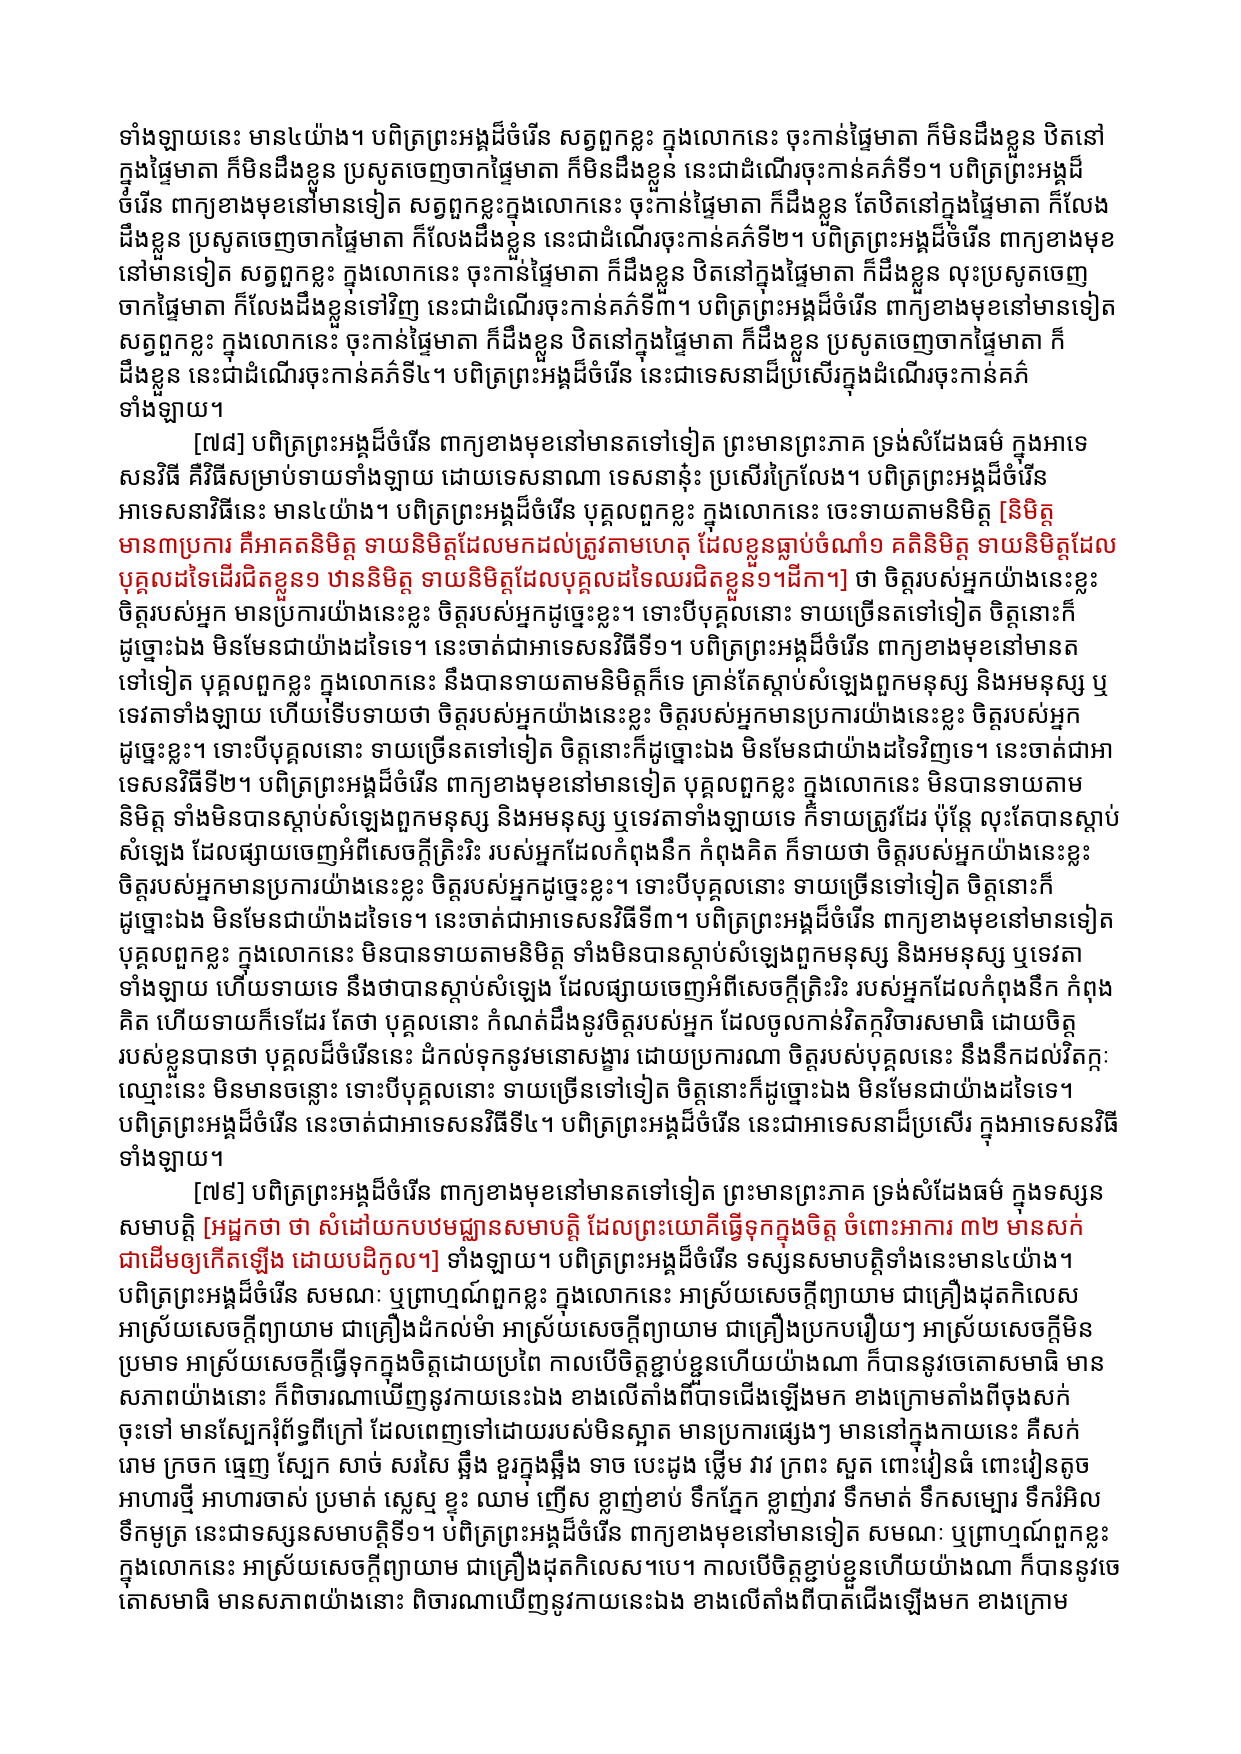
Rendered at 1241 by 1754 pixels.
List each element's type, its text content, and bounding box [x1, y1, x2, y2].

text [៧៨] បពិត្រព្រះអង្គដ៏ចំរើន ពាក្យខាងមុខនៅមានតទៅទៀត ព្រះមានព្រះភាគ ទ្រង់​សំដែង​ធម៌ ក្នុងអាទេសនវិធី គឺវិធីសម្រាប់ទាយទាំងឡាយ ដោយទេសនាណា ទេសនានុ៎ះ ប្រសើរក្រៃលែង។ បពិត្រព្រះអង្គដ៏ចំរើន អាទេសនាវិធីនេះ មាន៤យ៉ាង។ បពិត្រព្រះអង្គដ៏ចំរើន បុគ្គលពួកខ្លះ ក្នុងលោកនេះ ចេះទាយតាមនិមិត្ត [និមិត្តមាន៣ប្រការ គឺអាគតនិមិត្ត ទាយ​និមិត្ត​ដែល​មកដល់ត្រូវតាមហេតុ ដែលខ្លួនធ្លាប់ចំណាំ១ គតិនិមិត្ត ទាយនិមិត្តដែលបុគ្គល​ដទៃ​ដើរជិតខ្លួន១ ឋាននិមិត្ត ទាយនិមិត្តដែលបុគ្គលដទៃឈរជិតខ្លួន១។ដីកា។] ថា ចិត្តរបស់អ្នកយ៉ាង​នេះ​ខ្លះ ចិត្តរបស់អ្នក មានប្រការយ៉ាងនេះខ្លះ ចិត្តរបស់អ្នកដូច្នេះខ្លះ។ ទោះបី​បុគ្គលនោះ ទាយច្រើន​តទៅ​ទៀត ចិត្តនោះក៏ដូច្នោះឯង មិនមែនជាយ៉ាងដទៃទេ។ នេះចាត់ជាអាទេសនវិធីទី១។ បពិត្រព្រះអង្គដ៏ចំរើន ពាក្យខាងមុខនៅមានតទៅទៀត បុគ្គលពួកខ្លះ ក្នុងលោកនេះ នឹងបានទាយតាមនិមិត្តក៏ទេ គ្រាន់តែស្តាប់សំឡេង​ពួក​មនុស្ស និងអមនុស្ស ឬទេវតាទាំងឡាយ ហើយទើប​ទាយថា ចិត្តរបស់អ្នកយ៉ាងនេះខ្លះ ចិត្តរបស់អ្នកមានប្រការយ៉ាងនេះខ្លះ ចិត្តរបស់​អ្នកដូច្នេះខ្លះ។ ទោះបី​បុគ្គលនោះ ទាយច្រើន​តទៅ​ទៀត ចិត្តនោះក៏ដូច្នោះឯង មិនមែន​ជា​យ៉ាងដទៃវិញទេ។ នេះចាត់ជាអាទេសនវិធីទី២។ បពិត្រព្រះអង្គដ៏ចំរើន ពាក្យខាងមុខ​នៅ​មាន​​ទៀត បុគ្គលពួកខ្លះ ក្នុងលោកនេះ មិនបានទាយតាមនិមិត្ត ទាំងមិនបានស្តាប់សំឡេង​ពួក​មនុស្ស និងអមនុស្ស ឬទេវតាទាំងឡាយទេ ក៏​ទាយត្រូវដែរ ប៉ុន្តែ លុះតែបានស្តាប់សំឡេង ដែលផ្សាយចេញ​អំពី​សេចក្តីត្រិះរិះ របស់អ្នក​ដែលកំពុងនឹក កំពុង​គិត ក៏ទាយថា ចិត្តរបស់អ្នកយ៉ាងនេះខ្លះ ចិត្ត​របស់​អ្នក​មានប្រការយ៉ាងនេះខ្លះ ចិត្តរបស់​អ្នកដូច្នេះខ្លះ។ ទោះបី​បុគ្គលនោះ ទាយច្រើន​ទៅ​ទៀត ចិត្តនោះក៏ដូច្នោះឯង មិនមែន​ជា​យ៉ាងដទៃទេ។ នេះចាត់ជាអាទេសនវិធីទី៣។ បពិត្រព្រះអង្គដ៏ចំរើន ពាក្យខាងមុខនៅមានទៀត បុគ្គលពួកខ្លះ ក្នុងលោកនេះ មិនបានទាយតាមនិមិត្ត ទាំង​មិនបាន​ស្តាប់​សំឡេង​ពួក​មនុស្ស និងអមនុស្ស ឬទេវតាទាំងឡាយ ហើយ​ទាយទេ នឹងថាបានស្តាប់​សំឡេង​ ដែលផ្សាយ​ចេញអំពី​សេចក្តីត្រិះរិះ របស់អ្នកដែលកំពុង​នឹក កំពុងគិត ហើយទាយក៏ទេដែរ តែថា បុគ្គលនោះ កំណត់​ដឹងនូវចិត្តរបស់អ្នក ដែលចូលកាន់វិតក្កវិចារសមាធិ ដោយចិត្តរបស់​ខ្លួន​បានថា បុគ្គល​ដ៏ចំរើននេះ ដំកល់ទុកនូវមនោសង្ខារ ដោយប្រការណា ចិត្តរបស់បុគ្គលនេះ នឹងនឹក​ដល់​វិតក្កៈ ឈ្មោះ​នេះ មិនមានចន្លោះ ទោះបីបុគ្គលនោះ ទាយច្រើនទៅទៀត ចិត្តនោះក៏ដូច្នោះឯង មិនមែន​ជា​យ៉ាងដទៃទេ។ បពិត្រព្រះអង្គដ៏ចំរើន​ នេះចាត់ជាអាទេសនវិធីទី៤។ បពិត្រព្រះអង្គដ៏ចំរើន នេះជា​អាទេសនាដ៏ប្រសើរ ក្នុងអាទេសនវិធីទាំងឡាយ។ [118, 425, 1122, 1174]
text ទាំងឡាយនេះ មាន៤យ៉ាង។ បពិត្រព្រះអង្គដ៏ចំរើន សត្វ​ពួកខ្លះ ក្នុងលោកនេះ ចុះកាន់ផ្ទៃមាតា ក៏មិនដឹងខ្លួន ឋិតនៅក្នុងផ្ទៃមាតា ក៏មិនដឹងខ្លួន ប្រសូត​ចេញ​ចាកផ្ទៃមាតា ក៏មិនដឹងខ្លួន នេះជាដំណើរចុះកាន់គភ៌ទី១។ បពិត្រព្រះអង្គដ៏ចំរើន ពាក្យខាង​មុខ​នៅ​មាន​ទៀត សត្វពួកខ្លះក្នុងលោកនេះ ចុះកាន់ផ្ទៃមាតា ក៏ដឹងខ្លួន តែឋិតនៅក្នុងផ្ទៃមាតា ក៏លែង​ដឹង​ខ្លួន ប្រសូត​ចេញ​ចាកផ្ទៃមាតា ក៏លែងដឹងខ្លួន នេះជាដំណើរចុះកាន់គភ៌ទី២។ បពិត្រព្រះអង្គដ៏ចំរើន ពាក្យខាងមុខនៅមានទៀត សត្វ​ពួកខ្លះ ក្នុងលោកនេះ ចុះកាន់ផ្ទៃមាតា ក៏ដឹងខ្លួន ឋិតនៅក្នុងផ្ទៃមាតា ក៏ដឹងខ្លួន លុះប្រសូត​ចេញ​ចាកផ្ទៃមាតា ក៏លែងដឹងខ្លួនទៅវិញ នេះជាដំណើរចុះកាន់គភ៌ទី៣។ បពិត្រព្រះអង្គដ៏ចំរើន ពាក្យខាងមុខនៅមានទៀត សត្វ​ពួកខ្លះ ក្នុងលោកនេះ ចុះកាន់ផ្ទៃមាតា ក៏ដឹងខ្លួន ឋិតនៅក្នុងផ្ទៃមាតា ក៏ដឹងខ្លួន ប្រសូត​ចេញ​ចាកផ្ទៃមាតា ក៏ដឹងខ្លួន នេះជាដំណើរចុះកាន់គភ៌ទី៤។ បពិត្រព្រះអង្គដ៏ចំរើន នេះជាទេសនាដ៏ប្រសើរក្នុងដំណើរ​ចុះកាន់គភ៌ទាំងឡាយ។ [118, 118, 1122, 425]
text [៧៩] បពិត្រព្រះអង្គដ៏ចំរើន ពាក្យខាងមុខនៅមានតទៅទៀត ព្រះមានព្រះភាគ ទ្រង់សំដែង​ធម៌ ក្នុងទស្សនសមាបត្តិ [អដ្ឋកថា ថា សំដៅយកបឋមជ្ឈានសមាបត្តិ ដែលព្រះយោគីធ្វើទុក​ក្នុងចិត្ត ចំពោះ​អាការ ៣២ មានសក់ជាដើមឲ្យកើតឡើង ដោយបដិកូល។] ទាំងឡាយ។ បពិត្រព្រះអង្គដ៏ចំរើន ទស្សនសមាបត្តិទាំងនេះមាន៤យ៉ាង។ បពិត្រព្រះអង្គដ៏ចំរើន សមណៈ ឬ​ព្រាហ្មណ៍ពួកខ្លះ ក្នុងលោកនេះ អាស្រ័យ​សេចក្តីព្យាយាម ជាគ្រឿង​ដុតកិលេស អាស្រ័យ​សេចក្តី​​ព្យាយាម ជាគ្រឿង​ដំកល់មំា អាស្រ័យសេចក្តីព្យាយាម ជាគ្រឿង​ប្រកបរឿយៗ អាស្រ័យ​សេចក្តីមិន​ប្រមាទ អាស្រ័យសេចក្តីធ្វើទុកក្នុងចិត្តដោយប្រពៃ កាលបើចិត្តខ្ជាប់ខ្ជួនហើយយ៉ាងណា ក៏បាននូវ​ចេតោសមាធិ មានសភាពយ៉ាងនោះ ក៏ពិចារណាឃើញ​នូវកាយនេះឯង ខាងលើតាំងពីបាទជើង​ឡើង​មក ខាងក្រោមតាំងពីចុងសក់ចុះទៅ មានស្បែក​រុំព័ទ្ធពីក្រៅ ដែលពេញ​ទៅដោយ​របស់​មិនស្អាត មានប្រការផ្សេងៗ មាននៅក្នុងកាយនេះ គឺសក់ រោម ក្រចក ធ្មេញ ស្បែក សាច់ សរសៃ ឆ្អឹង ខួរក្នុងឆ្អឹង ទាច បេះដូង ថ្លើម វាវ ក្រពះ សួត ពោះវៀនធំ ពោះវៀនតូច អាហារថ្មី អាហារចាស់ ប្រមាត់ ស្លេស្ម ខ្ទុះ ឈាម ញើស ខ្លាញ់ខាប់ ទឹកភ្នែក ខ្លាញ់រាវ ទឹកមាត់ ទឹកសម្បោរ ទឹករំអិល ទឹក​មូត្រ នេះជាទស្សនសមាបត្តិទី១។ បពិត្រព្រះអង្គដ៏ចំរើន ពាក្យខាងមុខនៅមានទៀត សមណៈ ឬ​ព្រាហ្មណ៍ពួកខ្លះ ក្នុងលោកនេះ អាស្រ័យ​សេចក្តីព្យាយាម ជាគ្រឿង​ដុតកិលេស។បេ។ កាលបើចិត្តខ្ជាប់ខ្ជួនហើយយ៉ាងណា ក៏បាននូវ​ចេតោសមាធិ មានសភាពយ៉ាងនោះ ពិចារណាឃើញ​នូវកាយនេះឯង ខាងលើតាំងពីបាតជើង​ឡើង​មក ខាងក្រោមតាំងពីចុងសក់ចុះទៅ មានស្បែក​រុំព័ទ្ធពីក្រៅ ដែលពេញ​ទៅដោយ​របស់​មិនស្អាត មានប្រការផ្សេងៗ មាននៅក្នុងកាយនេះ គឺសក់ រោម។បេ។ ទឹករំអិល ទឹក​មូត្រ រហូតដល់ទៅពិចារណា នូវពណ៌សម្បុរ សាច់ ឈាម ឆ្អឹង របស់បុរស នេះជាទស្សនសមាបត្តិទី២។ បពិត្រព្រះអង្គដ៏ចំរើន ពាក្យខាងមុខនៅមានទៀត សមណៈ ឬ​ព្រាហ្មណ៍ពួកខ្លះ ក្នុងលោកនេះ អាស្រ័យ​សេចក្តីព្យាយាម ជាគ្រឿង​ដុតកិលេស។បេ។ កាលបើចិត្តខ្ជាប់ខ្ជួនហើយយ៉ាងណា ក៏បាននូវ​ចេតោសមាធិ មានសភាពយ៉ាងនោះ ពិចារណាឃើញ​នូវកាយនេះឯង ខាងលើតាំងពីបាតជើង​ឡើង​មក ខាងក្រោមតាំងពីចុងសក់ចុះទៅ មានស្បែក​រុំព័ទ្ធពីក្រៅ ដែលពេញដោយ​របស់​មិនស្អាត មានប្រការផ្សេងៗ មាននៅក្នុងកាយនេះ គឺសក់ រោម។បេ។ ទឹករំអិល ទឹក​មូត្រ រហូតដល់ទៅពិចារណា នូវពណ៌សម្បុរ សាច់ ឈាម ឆ្អឹង របស់បុរស ទាំងដឹងច្បាស់ នូវវិញ្ញាណសោតៈ [ដីកា ជាឈ្មោះ​របស់វិញ្ញាណ តែបាន​ជាឈ្មោះថា វិញ្ញាណសោតៈ ដូច្នេះ ព្រោះវិញ្ញាណនេះ ចេះតែប្រព្រឹត្ត​ទៅមិនដាច់ដូចខ្សែទឹកហូរ គឺថាវិញ្ញាណ​នុ៎ះ លុះតែបាន​អនន្តរប្បច្ច័យ អំពីមុនហើយ ទើបឲ្យជាបច្ច័យ ដល់អនន្តរប្បច្ច័យ ដែលកើត​ខាង​ក្រោយទៀត។] របស់បុរស ដែល​មិនដាច់ចេញជាពីរចំណែក គឺតាំង​នៅក្នុង​លោកនេះ១ផ្នែក តាំង​នៅ​ក្នុងលោកខាងមុខ១ផ្នែក នេះជាទស្សនសមាបត្តិទី៣។ បពិត្រព្រះអង្គដ៏ចំរើន ពាក្យខាងមុខនៅមានទៀត សមណៈ ឬ​ព្រាហ្មណ៍ពួកខ្លះ ក្នុងលោកនេះ អាស្រ័យ​សេចក្តីព្យាយាម ជាគ្រឿង​ដុតកិលេស។បេ។ ទឹករំអិល ទឹក​មូត្រ រហូតដល់ទៅពិចារណា ពណ៌សម្បុរ សាច់ ឈាម ឆ្អឹង របស់បុរស ទាំងដឹងច្បាស់នូវវិញ្ញាណសោតៈ របស់បុរស ដែលមិនដាច់ចេញ ជាពីរចំណែក គឺ​មិនតាំង​នៅ ក្នុងលោកនេះ១ផ្នែក មិនតាំងនៅ ក្នុងលោកខាងមុខ១ផ្នែក នេះជាទស្សនសមាបត្តិទី៤។ បពិត្រព្រះអង្គដ៏ចំរើន នេះជាទេសនា ដ៏ប្រសើរក្រៃលែង ក្នុងទស្សនសមាបត្តិទាំងឡាយ។ [118, 1174, 1122, 1617]
